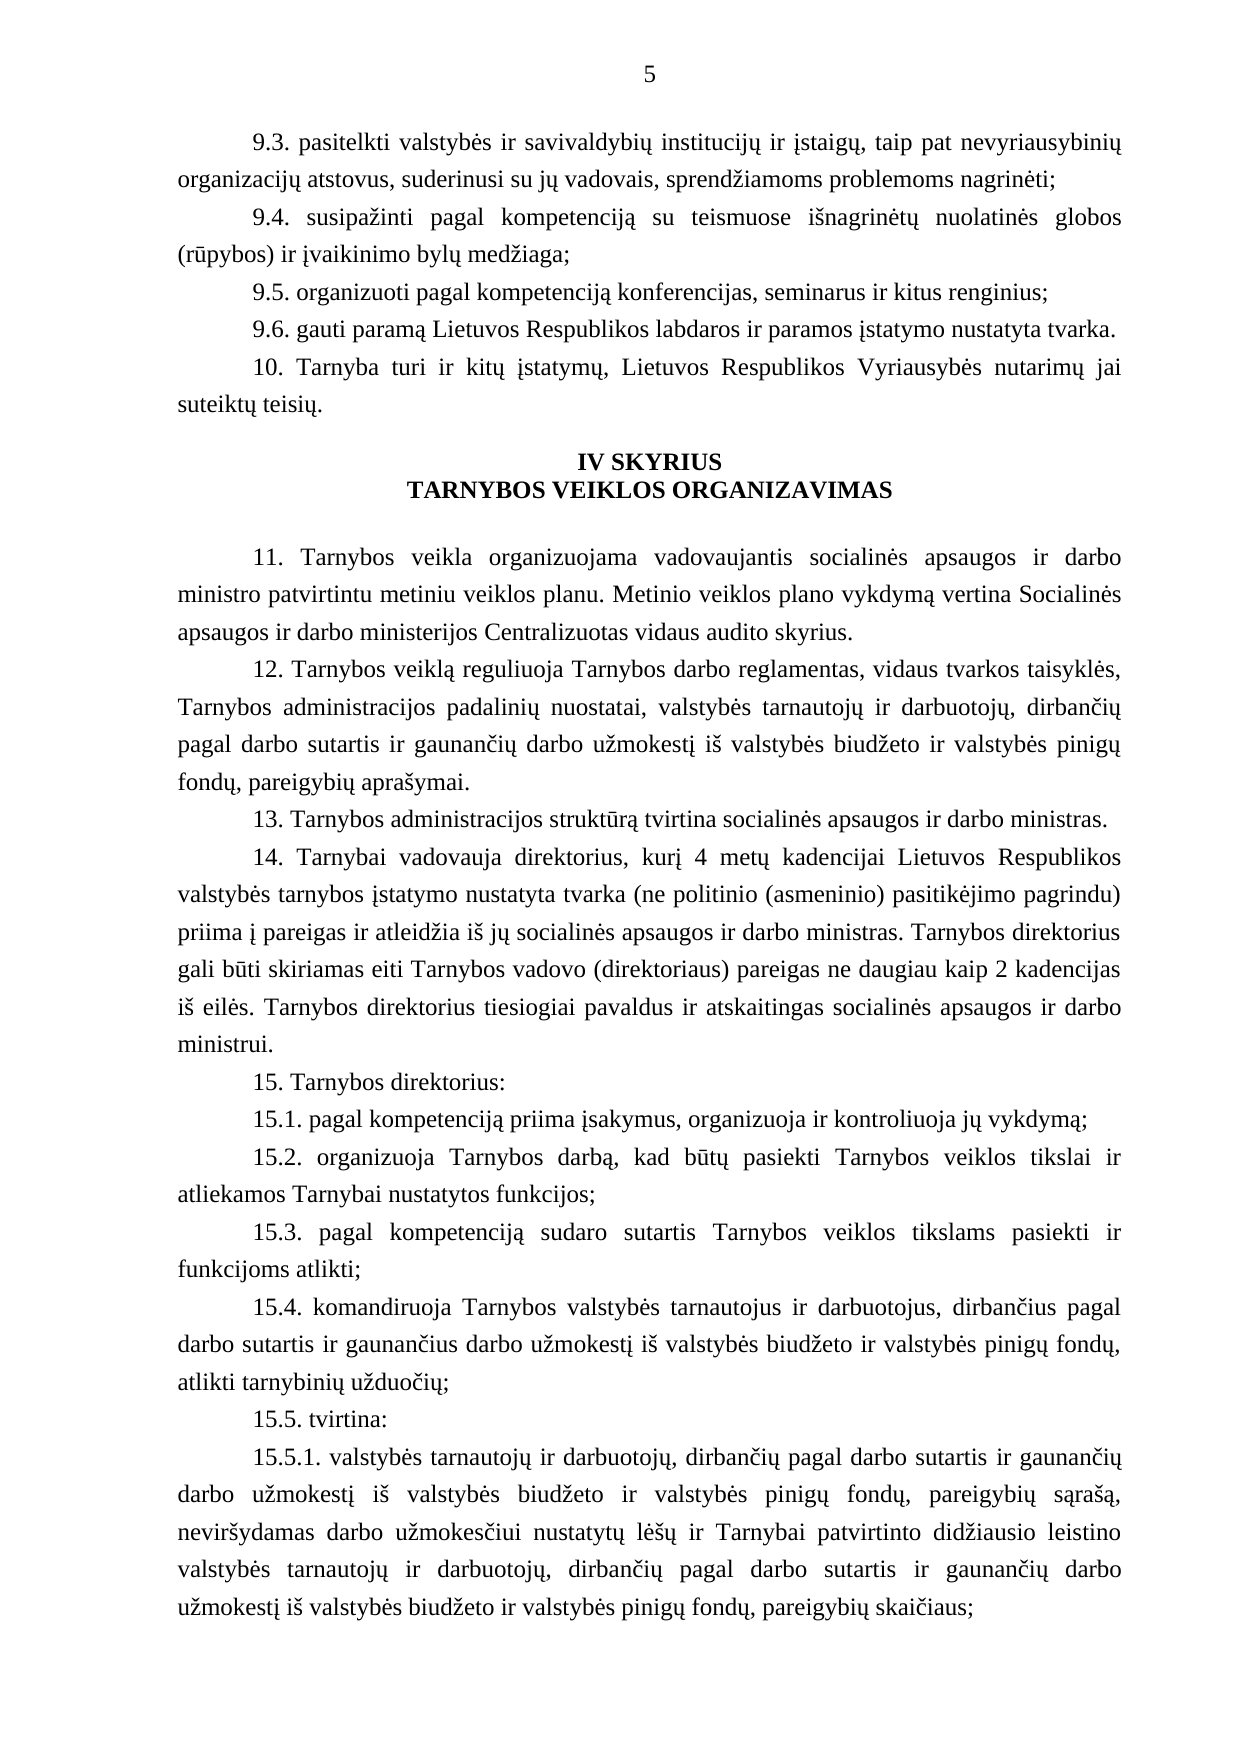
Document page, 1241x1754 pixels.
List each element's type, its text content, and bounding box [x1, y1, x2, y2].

text 9.3. pasitelkti valstybės ir savivaldybių institucijų ir įstaigų, taip pat nevyriausybinių organizacijų atstovus, suderinusi su jų vadovais, sprendžiamoms problemoms nagrinėti; [177, 118, 1122, 193]
text 15.4. komandiruoja Tarnybos valstybės tarnautojus ir darbuotojus, dirbančius pagal darbo sutartis ir gaunančius darbo užmokestį iš valstybės biudžeto ir valstybės pinigų fondų, atlikti tarnybinių užduočių; [177, 1283, 1122, 1396]
text 15.1. pagal kompetenciją priima įsakymus, organizuoja ir kontroliuoja jų vykdymą; [177, 1096, 1122, 1133]
text 10. Tarnyba turi ir kitų įstatymų, Lietuvos Respublikos Vyriausybės nutarimų jai suteiktų teisių. [177, 343, 1122, 418]
text 14. Tarnybai vadovauja direktorius, kurį 4 metų kadencijai Lietuvos Respublikos valstybės tarnybos įstatymo nustatyta tvarka (ne politinio (asmeninio) pasitikėjimo pagrindu) priima į pareigas ir atleidžia iš jų socialinės apsaugos ir darbo ministras. Tarnybos direktorius gali būti skiriamas eiti Tarnybos vadovo (direktoriaus) pareigas ne daugiau kaip 2 kadencijas iš eilės. Tarnybos direktorius tiesiogiai pavaldus ir atskaitingas socialinės apsaugos ir darbo ministrui. [177, 833, 1122, 1058]
text 15.2. organizuoja Tarnybos darbą, kad būtų pasiekti Tarnybos veiklos tikslai ir atliekamos Tarnybai nustatytos funkcijos; [177, 1133, 1122, 1208]
text 11. Tarnybos veikla organizuojama vadovaujantis socialinės apsaugos ir darbo ministro patvirtintu metiniu veiklos planu. Metinio veiklos plano vykdymą vertina Socialinės apsaugos ir darbo ministerijos Centralizuotas vidaus audito skyrius. [177, 533, 1122, 646]
text 13. Tarnybos administracijos struktūrą tvirtina socialinės apsaugos ir darbo ministras. [177, 796, 1122, 833]
text 9.4. susipažinti pagal kompetenciją su teismuose išnagrinėtų nuolatinės globos (rūpybos) ir įvaikinimo bylų medžiaga; [177, 193, 1122, 268]
text 15. Tarnybos direktorius: [177, 1058, 1122, 1096]
text TARNYBOS VEIKLOS ORGANIZAVIMAS [177, 476, 1122, 504]
text 9.5. organizuoti pagal kompetenciją konferencijas, seminarus ir kitus renginius; [177, 268, 1122, 306]
text 12. Tarnybos veiklą reguliuoja Tarnybos darbo reglamentas, vidaus tvarkos taisyklės, Tarnybos administracijos padalinių nuostatai, valstybės tarnautojų ir darbuotojų, dirbančių pagal darbo sutartis ir gaunančių darbo užmokestį iš valstybės biudžeto ir valstybės pinigų fondų, pareigybių aprašymai. [177, 646, 1122, 796]
text 9.6. gauti paramą Lietuvos Respublikos labdaros ir paramos įstatymo nustatyta tvarka. [177, 306, 1122, 343]
text 15.5.1. valstybės tarnautojų ir darbuotojų, dirbančių pagal darbo sutartis ir gaunančių darbo užmokestį iš valstybės biudžeto ir valstybės pinigų fondų, pareigybių sąrašą, neviršydamas darbo užmokesčiui nustatytų lėšų ir Tarnybai patvirtinto didžiausio leistino valstybės tarnautojų ir darbuotojų, dirbančių pagal darbo sutartis ir gaunančių darbo užmokestį iš valstybės biudžeto ir valstybės pinigų fondų, pareigybių skaičiaus; [177, 1433, 1122, 1621]
text IV SKYRIUS [177, 447, 1122, 476]
text 15.5. tvirtina: [177, 1396, 1122, 1433]
text 15.3. pagal kompetenciją sudaro sutartis Tarnybos veiklos tikslams pasiekti ir funkcijoms atlikti; [177, 1208, 1122, 1283]
